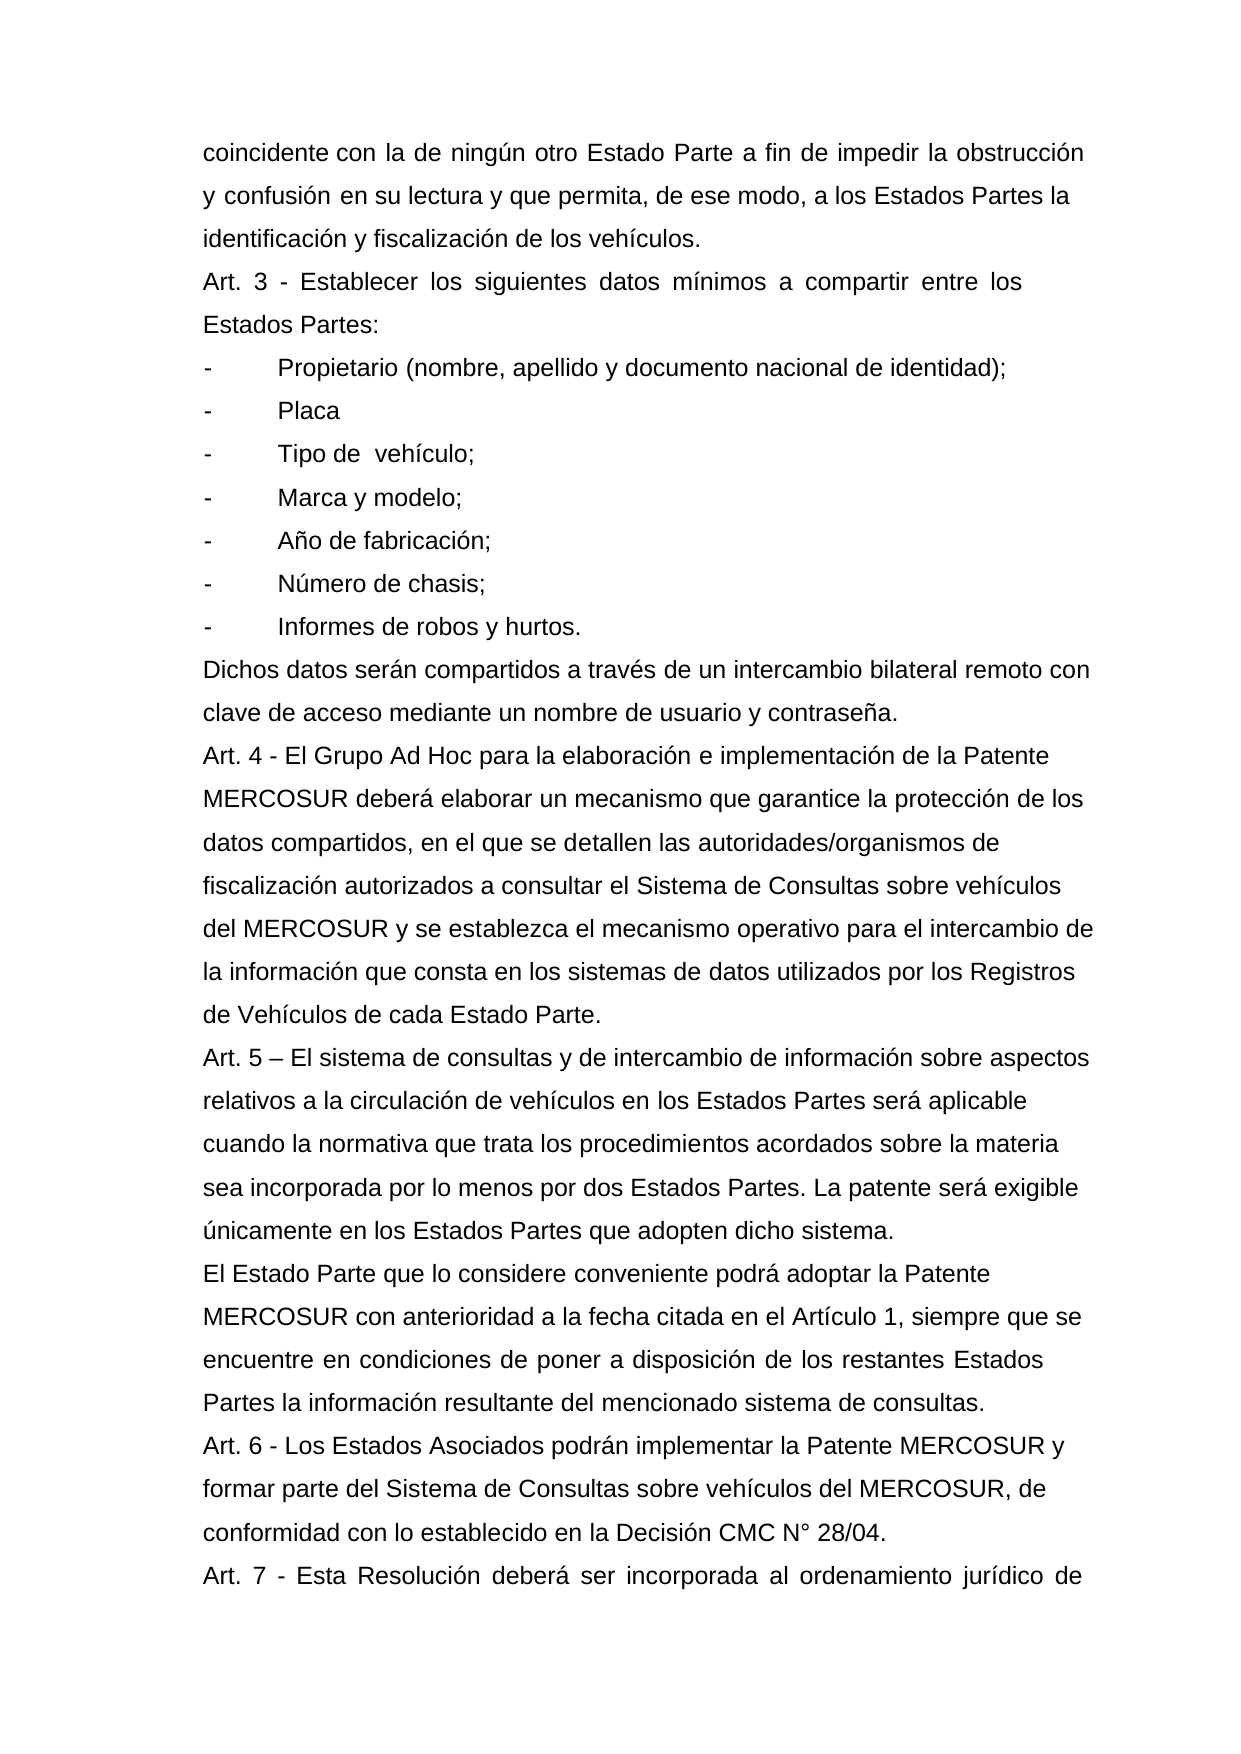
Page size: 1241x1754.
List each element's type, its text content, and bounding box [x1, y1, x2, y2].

text coincidente con la de ningún otro Estado Parte a fin de impedir la obstrucción y confusión en su lectura y que permita, de ese modo, a los Estados Partes la identificación y fiscalización de los vehículos. [203, 137, 1101, 252]
text Art. 7 - Esta Resolución deberá ser incorporada al ordenamiento jurídico de [203, 1561, 1101, 1589]
text - Marca y modelo; [204, 482, 671, 511]
text Art. 3 - Establecer los siguientes datos mínimos a compartir entre los Estados Partes: [203, 267, 1101, 339]
text - Número de chasis; [204, 569, 747, 597]
text - Informes de robos y hurtos. [204, 612, 647, 641]
text El Estado Parte que lo considere conveniente podrá adoptar la Patente MERCOSUR con anterioridad a la fecha citada en el Artículo 1, siempre que se encuentre en condiciones de poner a disposición de los restantes Estados Partes la información resultante del mencionado sistema de consultas. [203, 1259, 1101, 1417]
text Art. 4 - El Grupo Ad Hoc para la elaboración e implementación de la Patente MERCOSUR deberá elaborar un mecanismo que garantice la protección de los datos compartidos, en el que se detallen las autoridades/organismos de fiscalización autorizados a consultar el Sistema de Consultas sobre vehículos del MERCOSUR y se establezca el mecanismo operativo para el intercambio de la información que consta en los sistemas de datos utilizados por los Registros de Vehículos de cada Estado Parte. [203, 741, 1101, 1029]
text Dichos datos serán compartidos a través de un intercambio bilateral remoto con clave de acceso mediante un nombre de usuario y contraseña. [203, 655, 1101, 727]
text Art. 5 – El sistema de consultas y de intercambio de información sobre aspectos relativos a la circulación de vehículos en los Estados Partes será aplicable cuando la normativa que trata los procedimientos acordados sobre la materia sea incorporada por lo menos por dos Estados Partes. La patente será exigible únicamente en los Estados Partes que adopten dicho sistema. [203, 1043, 1101, 1244]
text - Propietario (nombre, apellido y documento nacional de identidad); [204, 353, 1107, 382]
text Art. 6 - Los Estados Asociados podrán implementar la Patente MERCOSUR y formar parte del Sistema de Consultas sobre vehículos del MERCOSUR, de conformidad con lo establecido en la Decisión CMC N° 28/04. [203, 1431, 1101, 1546]
text - Tipo de vehículo; [204, 439, 617, 468]
text - Placa [204, 396, 570, 425]
text - Año de fabricación; [204, 526, 659, 554]
